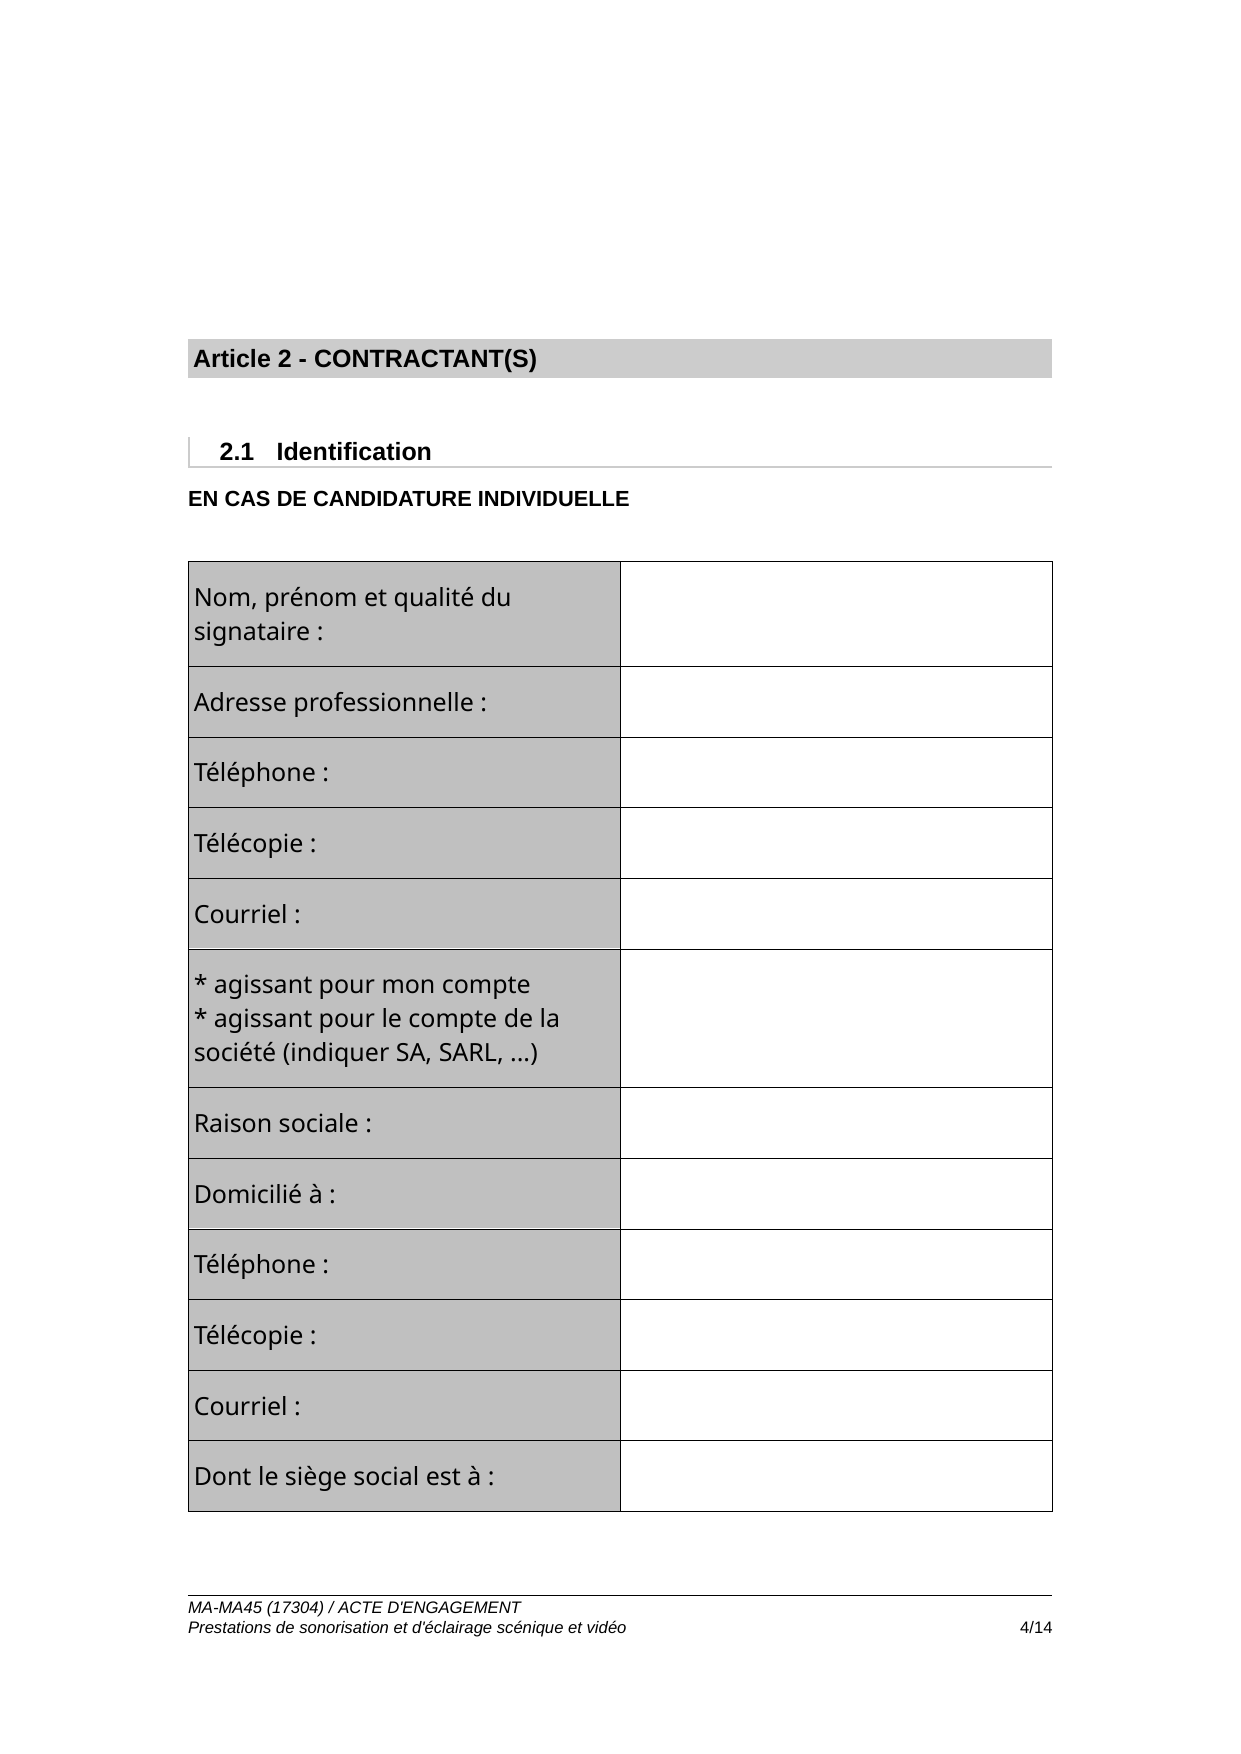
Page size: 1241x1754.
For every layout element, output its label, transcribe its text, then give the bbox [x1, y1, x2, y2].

table_cell [621, 950, 1052, 1087]
subtitle Identification [190, 437, 1052, 466]
table_header [621, 562, 1052, 666]
table_cell Courriel : [189, 879, 620, 948]
table_cell Télécopie : [189, 1300, 620, 1370]
table_cell Adresse professionnelle : [189, 667, 620, 737]
table_cell [621, 667, 1052, 737]
table_header Nom, prénom et qualité du signataire : [189, 562, 620, 666]
text EN CAS DE CANDIDATURE INDIVIDUELLE [188, 486, 1052, 511]
table_cell Télécopie : [189, 808, 620, 878]
table_cell Domicilié à : [189, 1159, 620, 1228]
table_cell Raison sociale : [189, 1088, 620, 1158]
table_cell * agissant pour mon compte * agissant pour le compte de la société (indiquer SA, SARL, ...) [189, 950, 620, 1087]
table_cell Courriel : [189, 1371, 620, 1440]
subtitle CONTRACTANT(S) [190, 342, 1050, 376]
table_cell [621, 738, 1052, 807]
table_cell Téléphone : [189, 738, 620, 807]
table_cell [621, 808, 1052, 878]
table_cell [621, 1159, 1052, 1228]
table_cell [621, 1300, 1052, 1370]
table_cell [621, 1441, 1052, 1511]
table_cell [621, 1230, 1052, 1299]
table_cell [621, 1088, 1052, 1158]
table_cell Dont le siège social est à : [189, 1441, 620, 1511]
table_cell [621, 1371, 1052, 1440]
table_cell [621, 879, 1052, 948]
table_cell Téléphone : [189, 1230, 620, 1299]
